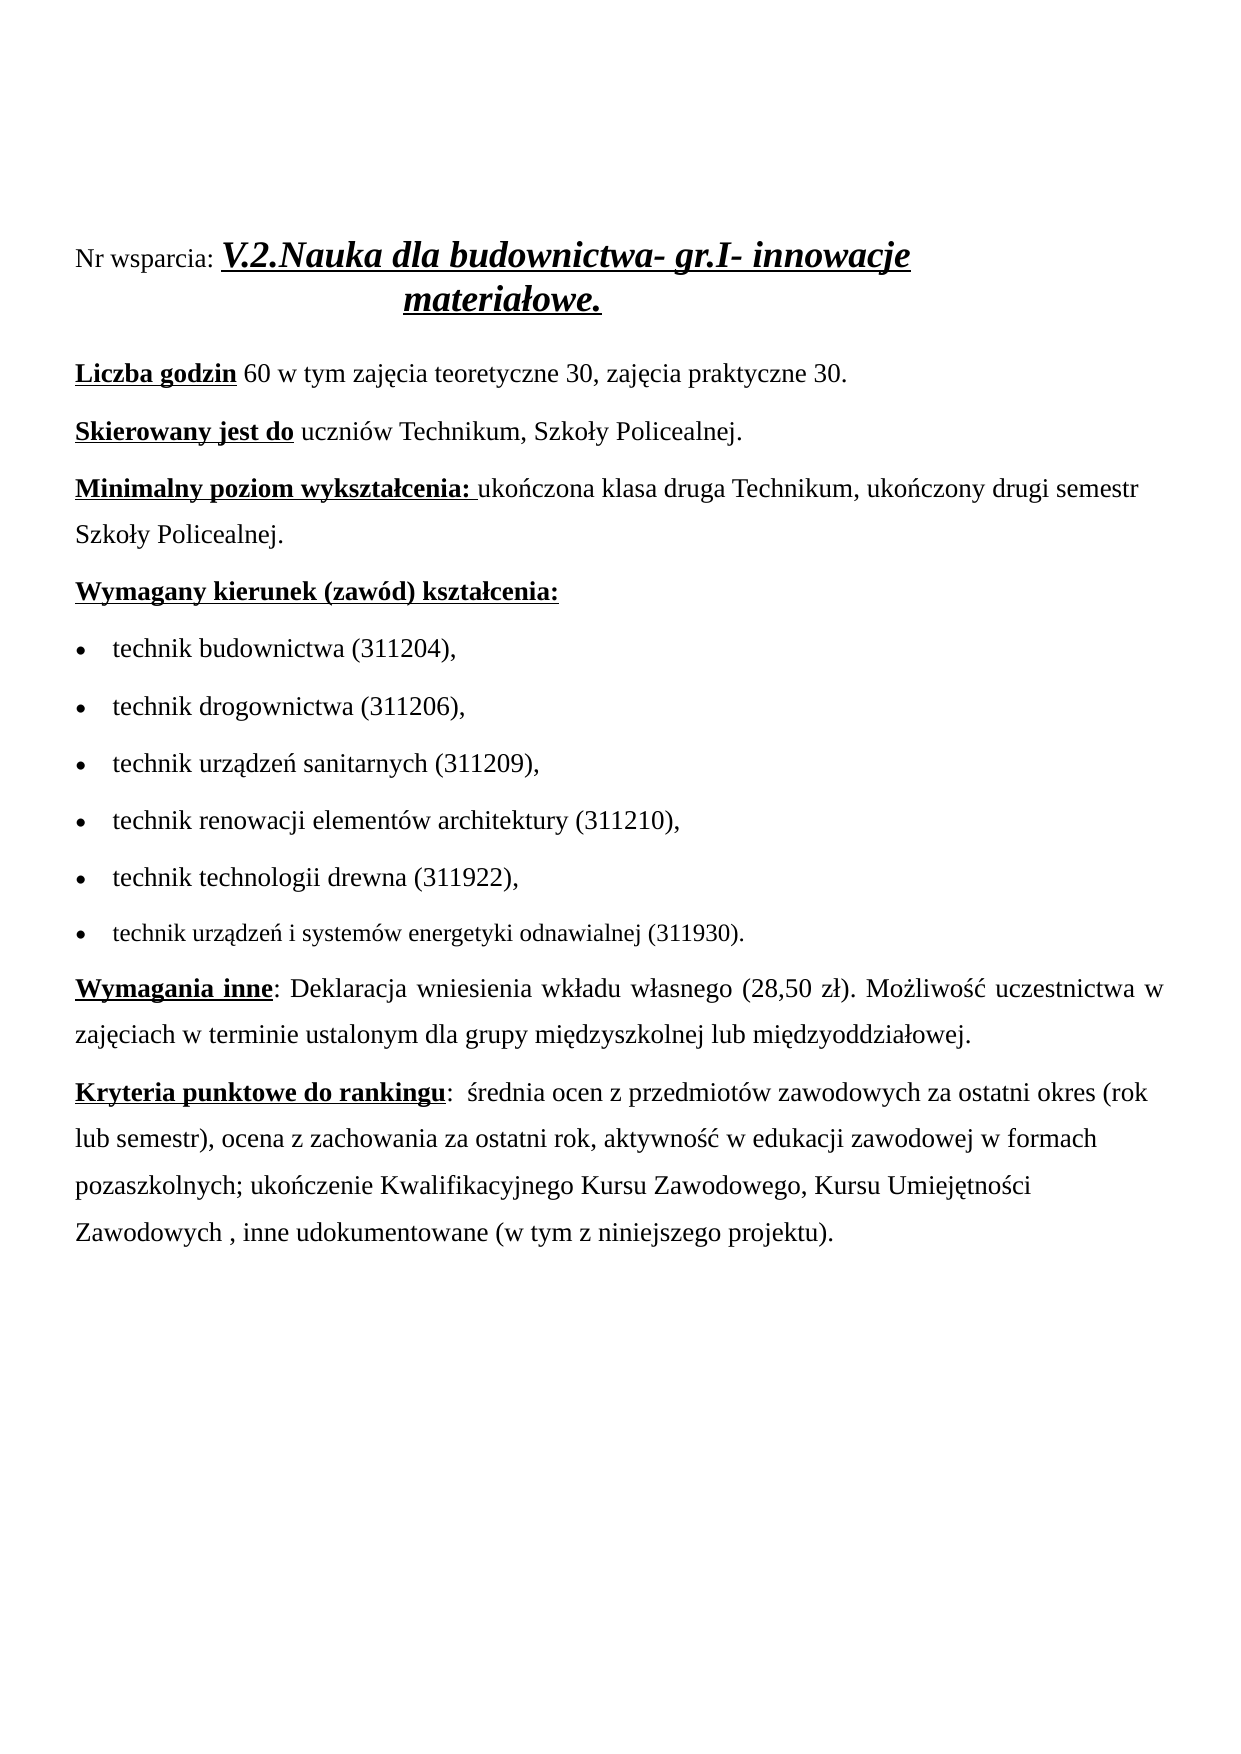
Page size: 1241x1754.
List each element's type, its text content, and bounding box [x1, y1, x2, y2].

text materiałowe. [75, 276, 1165, 319]
text Kryteria punktowe do rankingu: średnia ocen z przedmiotów zawodowych za ostatni okres (rok lub semestr), ocena z zachowania za ostatni rok, aktywność w edukacji zawodowej w formach pozaszkolnych; ukończenie Kwalifikacyjnego Kursu Zawodowego, Kursu Umiejętności Zawodowych , inne udokumentowane (w tym z niniejszego projektu). [75, 1076, 1165, 1247]
list technik budownictwa (311204), [37, 632, 1165, 664]
text Wymagania inne: Deklaracja wniesienia wkładu własnego (28,50 zł). Możliwość uczestnictwa w zajęciach w terminie ustalonym dla grupy międzyszkolnej lub międzyoddziałowej. [75, 972, 1165, 1050]
list technik urządzeń i systemów energetyki odnawialnej (311930). [37, 918, 1165, 947]
text Skierowany jest do uczniów Technikum, Szkoły Policealnej. [75, 414, 1165, 446]
text Wymagany kierunek (zawód) kształcenia: [75, 575, 1165, 607]
list technik urządzeń sanitarnych (311209), [37, 747, 1165, 778]
text Liczba godzin 60 w tym zajęcia teoretyczne 30, zajęcia praktyczne 30. [75, 357, 1165, 389]
list technik renowacji elementów architektury (311210), [37, 804, 1165, 835]
text Nr wsparcia: V.2.Nauka dla budownictwa- gr.I- innowacje [75, 233, 1165, 276]
list technik drogownictwa (311206), [37, 689, 1165, 721]
list technik technologii drewna (311922), [37, 861, 1165, 892]
text Minimalny poziom wykształcenia: ukończona klasa druga Technikum, ukończony drugi semestr Szkoły Policealnej. [75, 472, 1165, 549]
